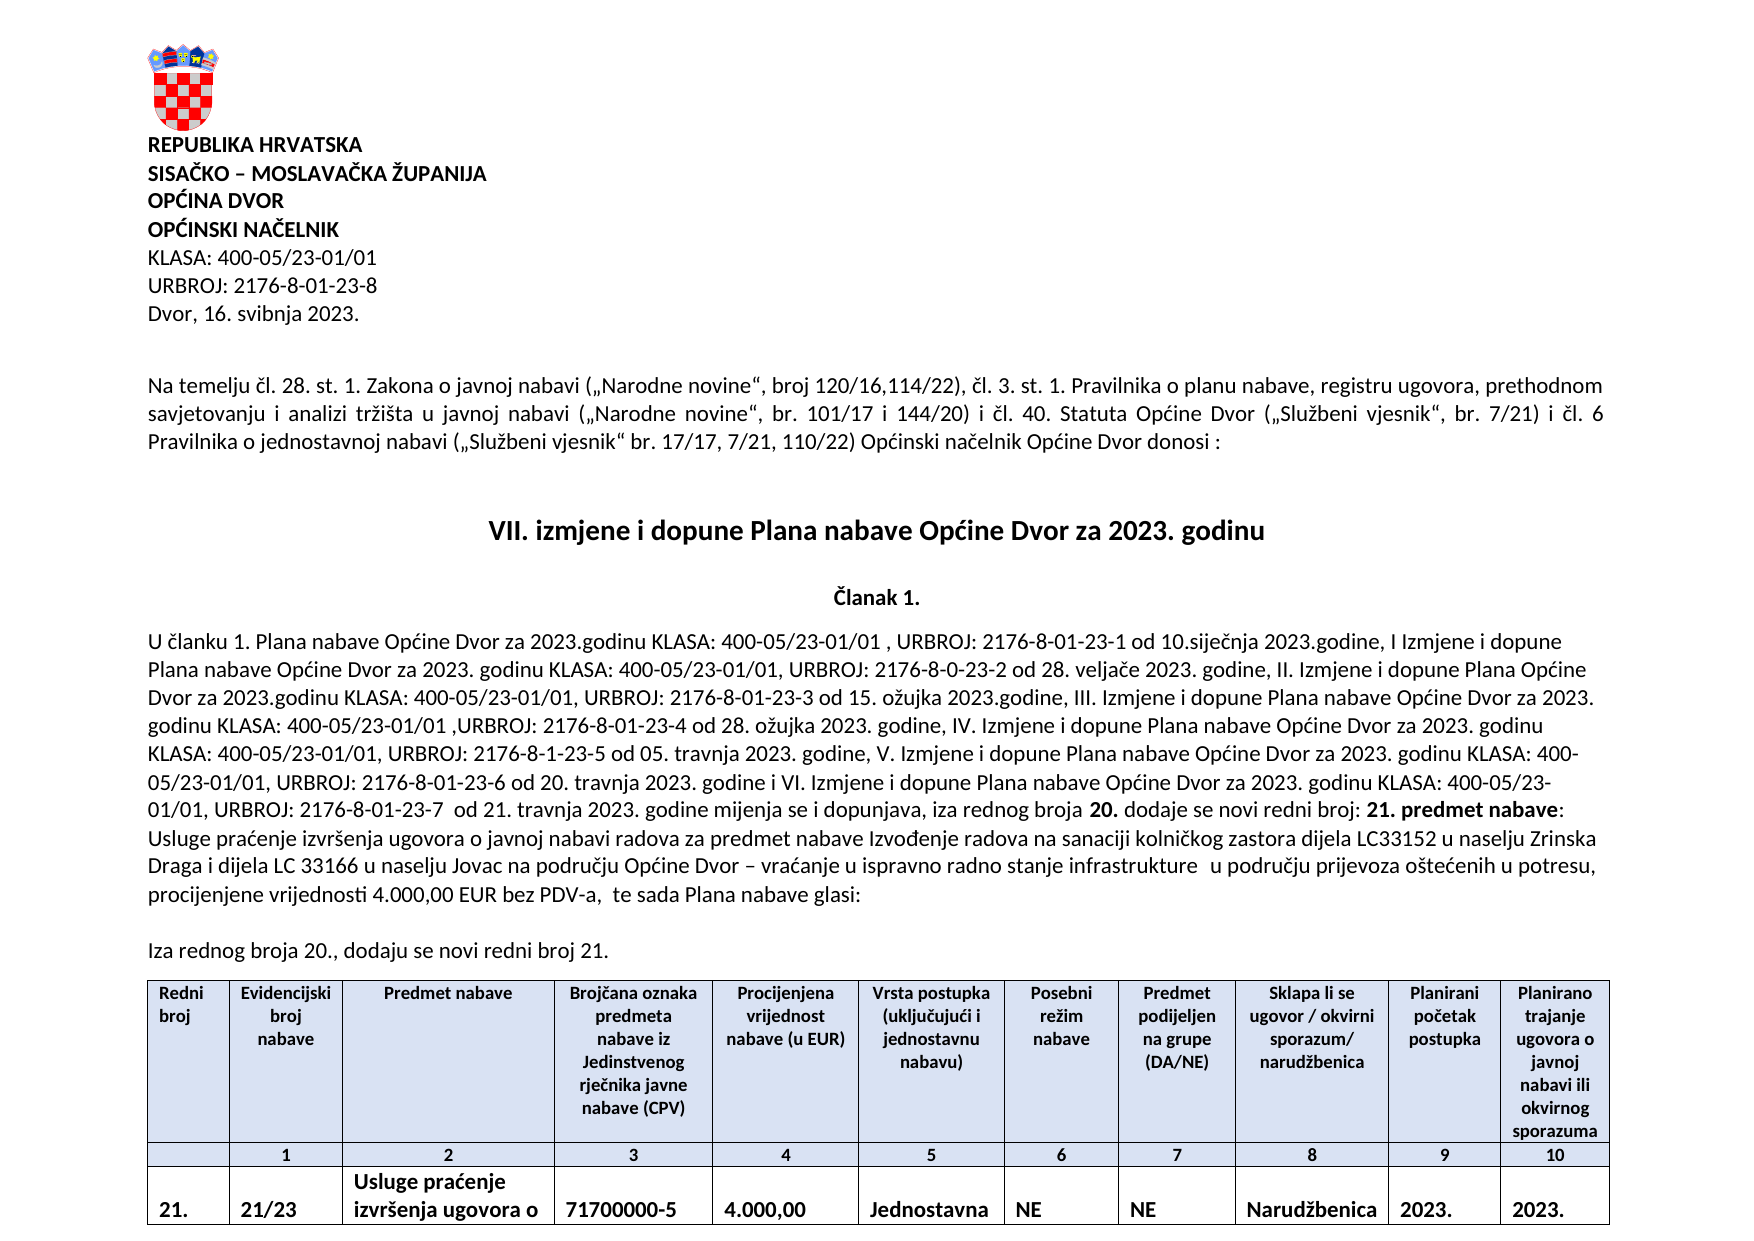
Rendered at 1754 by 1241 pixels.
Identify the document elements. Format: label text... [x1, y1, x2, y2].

table_header Evidencijski broj nabave [230, 981, 342, 1142]
table_header Planirano trajanje ugovora o javnoj nabavi ili okvirnog sporazuma [1501, 981, 1609, 1142]
table_cell 9 [1389, 1143, 1500, 1166]
text REPUBLIKA HRVATSKA [148, 131, 1606, 159]
table_cell 3 [555, 1143, 712, 1166]
table_cell 1 [230, 1143, 342, 1166]
table_cell Jednostavna [859, 1167, 1004, 1224]
table_cell 6 [1005, 1143, 1118, 1166]
table_cell NE [1119, 1167, 1235, 1224]
text KLASA: 400-05/23-01/01 [148, 243, 1606, 271]
text Dvor, 16. svibnja 2023. [148, 299, 1606, 327]
table_cell 4 [713, 1143, 858, 1166]
table_header Procijenjena vrijednost nabave (u EUR) [713, 981, 858, 1142]
table_cell Usluge praćenje izvršenja ugovora o [343, 1167, 554, 1224]
table_cell 2023. [1389, 1167, 1500, 1224]
table_cell [148, 1143, 229, 1166]
table_cell 7 [1119, 1143, 1235, 1166]
table_header Predmet nabave [343, 981, 554, 1142]
table_cell NE [1005, 1167, 1118, 1224]
text OPĆINA DVOR [148, 187, 1606, 215]
table_cell 5 [859, 1143, 1004, 1166]
text SISAČKO – MOSLAVAČKA ŽUPANIJA [148, 159, 1606, 187]
table_cell 21. [148, 1167, 229, 1224]
table_header Brojčana oznaka predmeta nabave iz Jedinstvenog rječnika javne nabave (CPV) [555, 981, 712, 1142]
table_cell Narudžbenica [1236, 1167, 1388, 1224]
table_cell 2 [343, 1143, 554, 1166]
text U članku 1. Plana nabave Općine Dvor za 2023.godinu KLASA: 400-05/23-01/01 , URBROJ: 2176-8-01-23-1 od 10.siječnja 2023.godine, I Izmjene i dopune Plana nabave Općine Dvor za 2023. godinu KLASA: 400-05/23-01/01, URBROJ: 2176-8-0-23-2 od 28. veljače 2023. godine, II. Izmjene i dopune Plana Općine Dvor za 2023.godinu KLASA: 400-05/23-01/01, URBROJ: 2176-8-01-23-3 od 15. ožujka 2023.godine, III. Izmjene i dopune Plana nabave Općine Dvor za 2023. godinu KLASA: 400-05/23-01/01 ,URBROJ: 2176-8-01-23-4 od 28. ožujka 2023. godine, IV. Izmjene i dopune Plana nabave Općine Dvor za 2023. godinu KLASA: 400-05/23-01/01, URBROJ: 2176-8-1-23-5 od 05. travnja 2023. godine, V. Izmjene i dopune Plana nabave Općine Dvor za 2023. godinu KLASA: 400-05/23-01/01, URBROJ: 2176-8-01-23-6 od 20. travnja 2023. godine i VI. Izmjene i dopune Plana nabave Općine Dvor za 2023. godinu KLASA: 400-05/23-01/01, URBROJ: 2176-8-01-23-7 od 21. travnja 2023. godine mijenja se i dopunjava, iza rednog broja 20. dodaje se novi redni broj: 21. predmet nabave: Usluge praćenje izvršenja ugovora o javnoj nabavi radova za predmet nabave Izvođenje radova na sanaciji kolničkog zastora dijela LC33152 u naselju Zrinska Draga i dijela LC 33166 u naselju Jovac na području Općine Dvor – vraćanje u ispravno radno stanje infrastrukture u području prijevoza oštećenih u potresu, procijenjene vrijednosti 4.000,00 EUR bez PDV-a, te sada Plana nabave glasi: Iza rednog broja 20., dodaju se novi redni broj 21. [148, 627, 1606, 964]
table_cell 4.000,00 [713, 1167, 858, 1224]
table_cell 21/23 [230, 1167, 342, 1224]
table_header Posebni režim nabave [1005, 981, 1118, 1142]
table_header Redni broj [148, 981, 229, 1142]
table_cell 8 [1236, 1143, 1388, 1166]
text URBROJ: 2176-8-01-23-8 [148, 271, 1606, 299]
table_header Predmet podijeljen na grupe (DA/NE) [1119, 981, 1235, 1142]
table_cell 71700000-5 [555, 1167, 712, 1224]
table_header Planirani početak postupka [1389, 981, 1500, 1142]
text OPĆINSKI NAČELNIK [148, 215, 1606, 243]
text Na temelju čl. 28. st. 1. Zakona o javnoj nabavi („Narodne novine“, broj 120/16,114/22), čl. 3. st. 1. Pravilnika o planu nabave, registru ugovora, prethodnom savjetovanju i analizi tržišta u javnoj nabavi („Narodne novine“, br. 101/17 i 144/20) i čl. 40. Statuta Općine Dvor („Službeni vjesnik“, br. 7/21) i čl. 6 Pravilnika o jednostavnoj nabavi („Službeni vjesnik“ br. 17/17, 7/21, 110/22) Općinski načelnik Općine Dvor donosi : [148, 371, 1606, 456]
table_header Sklapa li se ugovor / okvirni sporazum/ narudžbenica [1236, 981, 1388, 1142]
table_cell 2023. [1501, 1167, 1609, 1224]
table_cell 10 [1501, 1143, 1609, 1166]
table_header Vrsta postupka (uključujući i jednostavnu nabavu) [859, 981, 1004, 1142]
text Članak 1. [148, 583, 1606, 611]
text VII. izmjene i dopune Plana nabave Općine Dvor za 2023. godinu [148, 512, 1606, 547]
